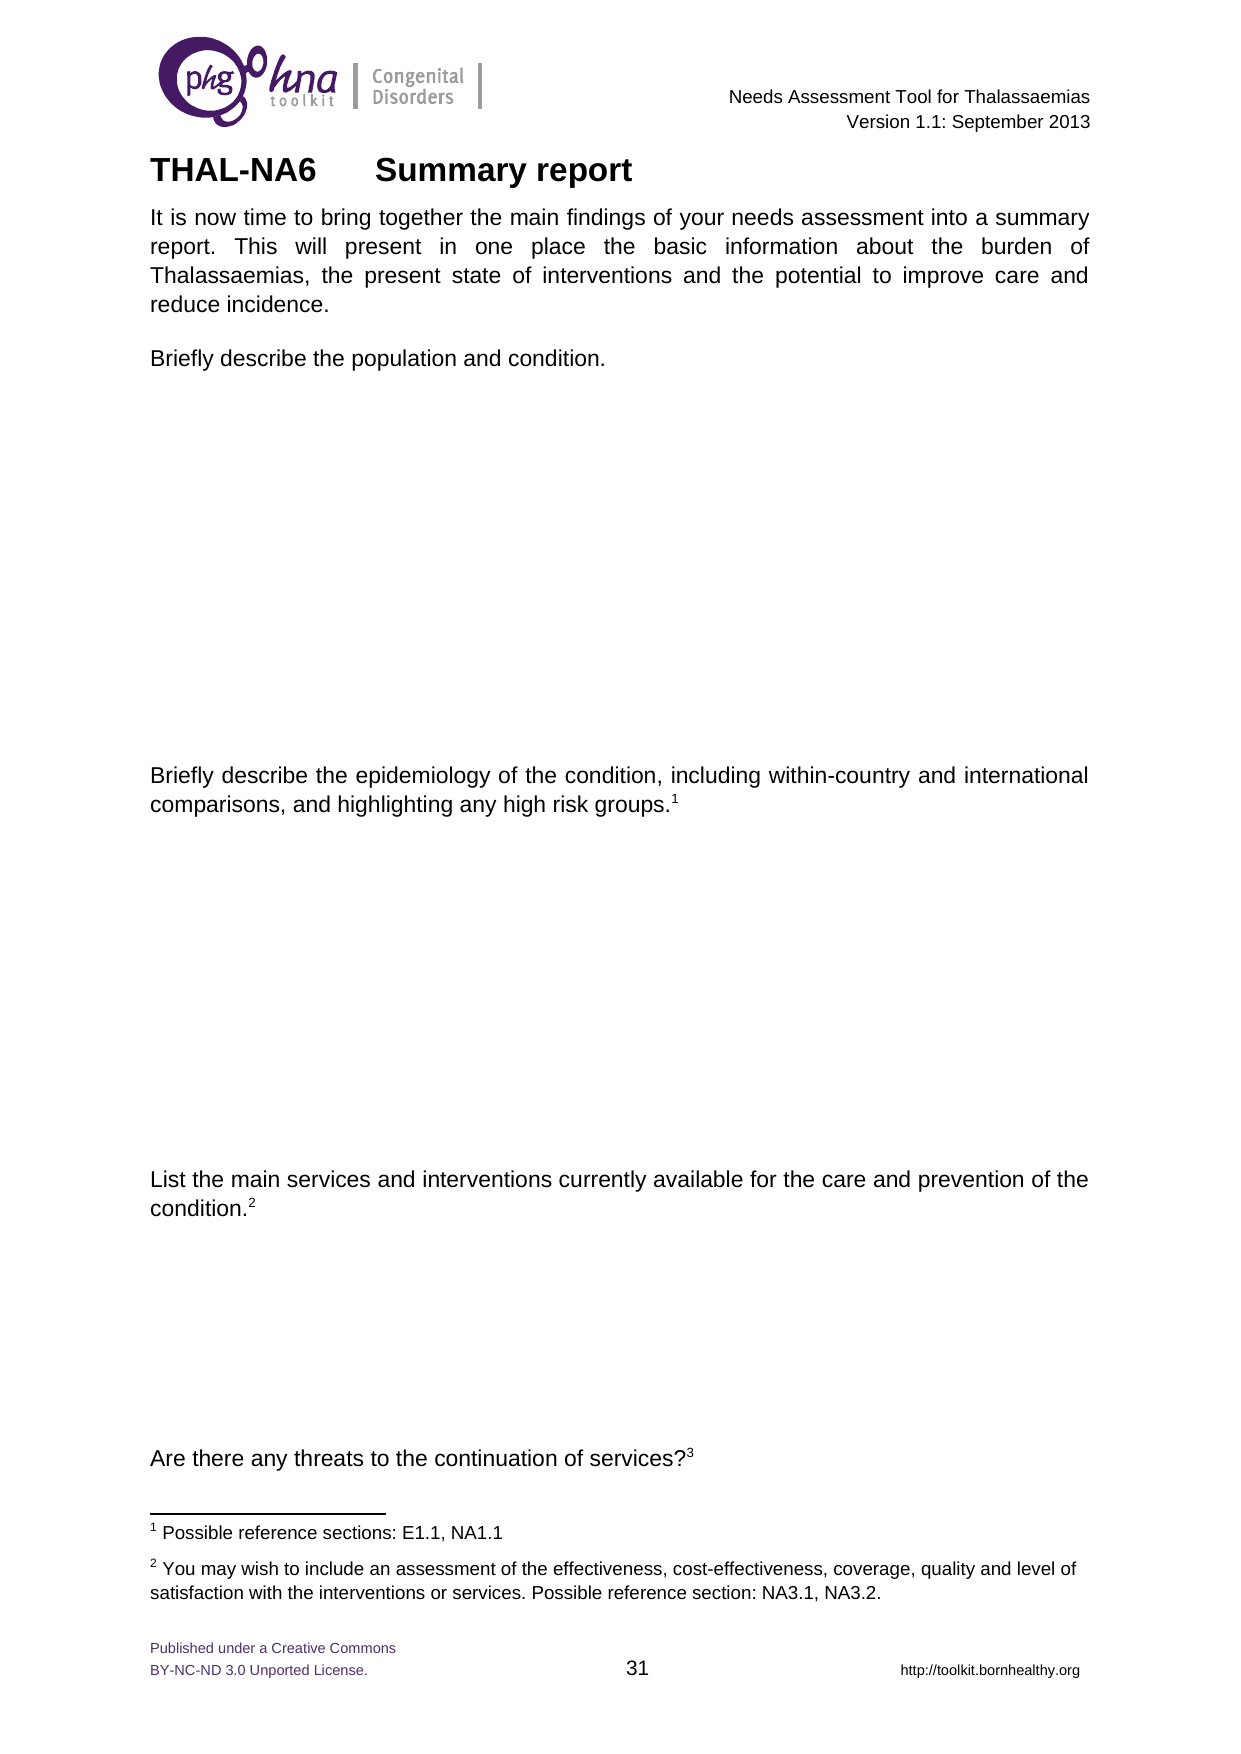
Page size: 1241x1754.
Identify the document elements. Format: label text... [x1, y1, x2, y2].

subtitle Briefly describe the epidemiology of the condition, including within-country and international comparisons, and highlighting any high risk groups. [150, 759, 1090, 818]
text Possible reference sections: E1.1, NA1.1 [150, 1519, 1090, 1543]
text You may wish to include an assessment of the effectiveness, cost-effectiveness, coverage, quality and level of satisfaction with the interventions or services. Possible reference section: NA3.1, NA3.2. [150, 1556, 1090, 1604]
subtitle THAL-NA6 Summary report [150, 150, 1090, 188]
subtitle List the main services and interventions currently available for the care and prevention of the condition. [150, 1163, 1090, 1222]
subtitle Briefly describe the population and condition. [150, 343, 1090, 372]
subtitle Are there any threats to the continuation of services? [150, 1443, 1090, 1472]
text It is now time to bring together the main findings of your needs assessment into a summary report. This will present in one place the basic information about the burden of Thalassaemias, the present state of interventions and the potential to improve care and reduce incidence. [150, 201, 1090, 318]
